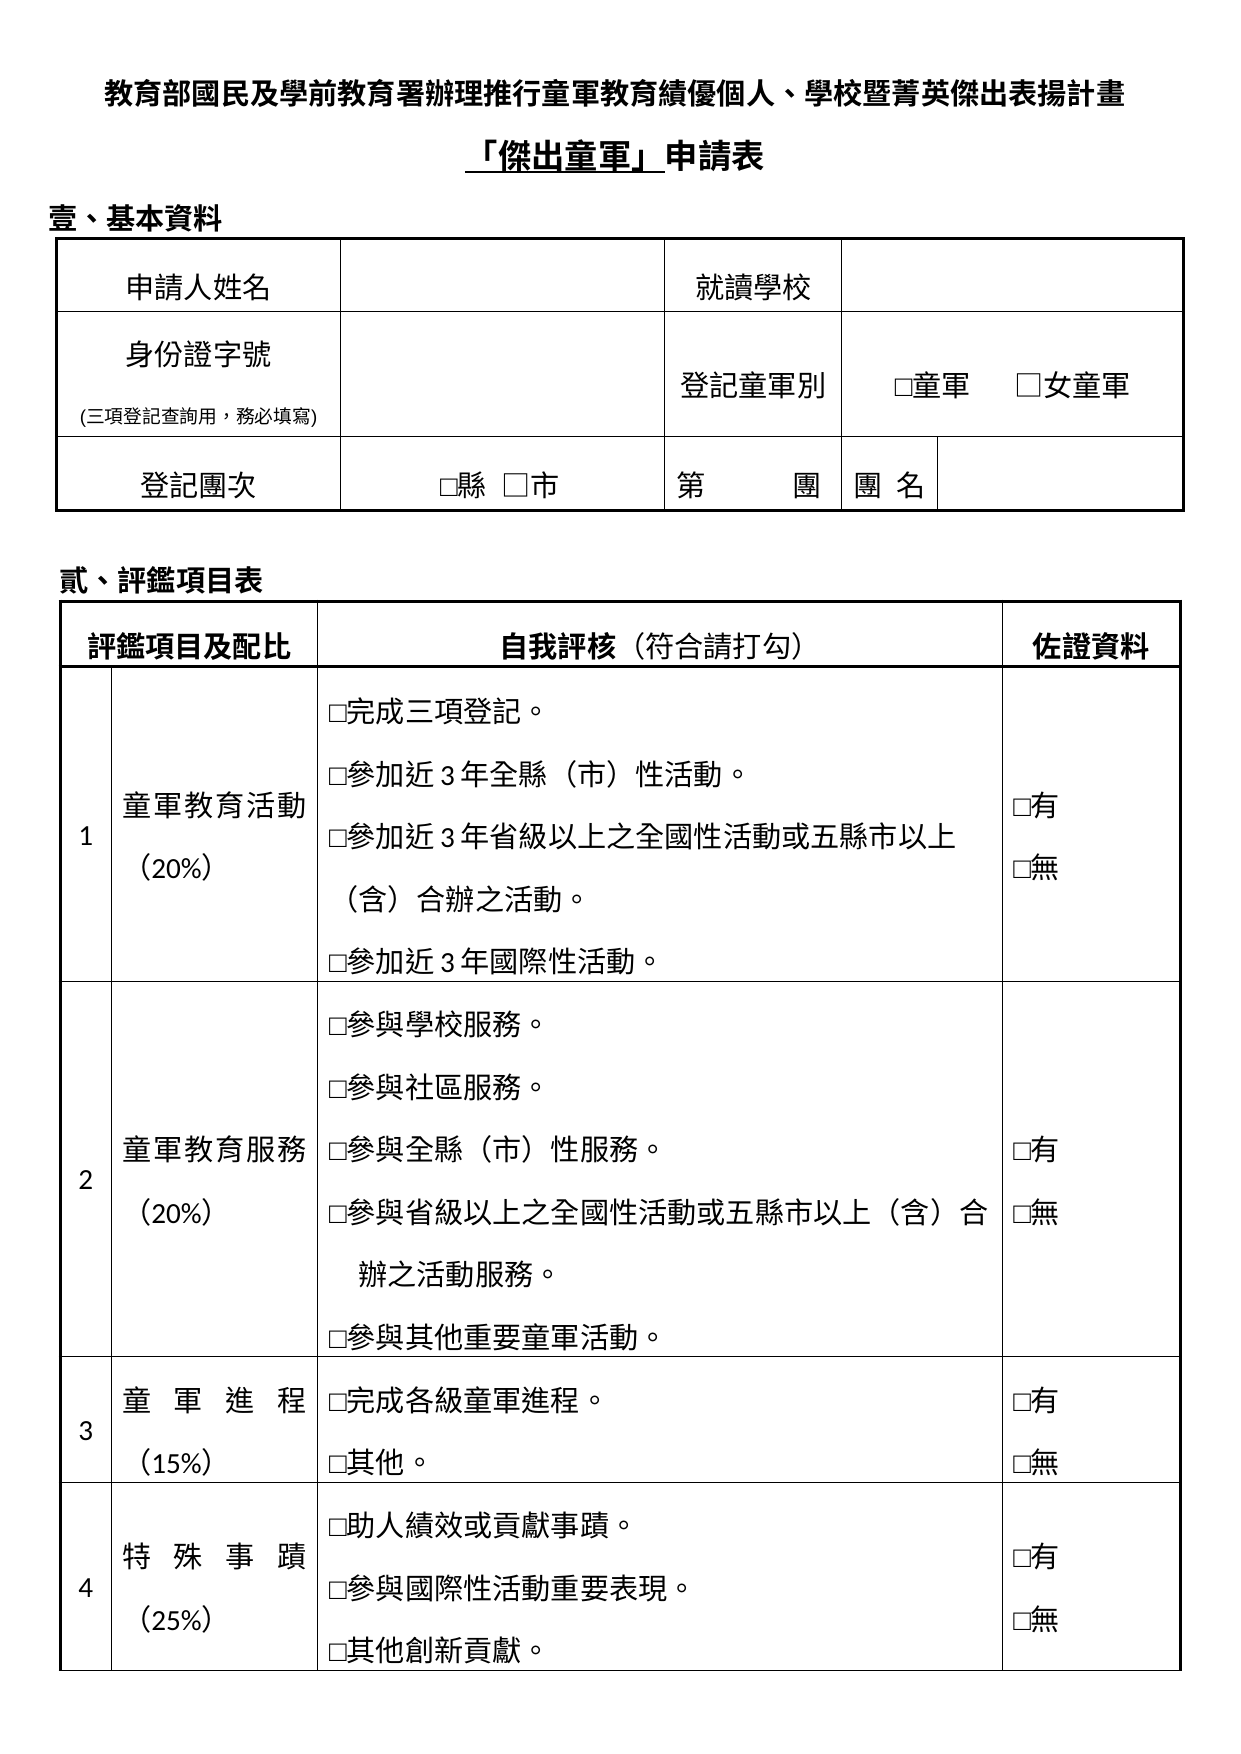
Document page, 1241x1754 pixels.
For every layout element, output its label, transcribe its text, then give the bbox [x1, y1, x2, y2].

text 貳、評鑑項目表 [59, 537, 1181, 599]
text 壹、基本資料 [48, 175, 1181, 237]
table_cell □有 □無 [1003, 668, 1179, 981]
table_cell □參與學校服務。 □參與社區服務。 □參與全縣（市）性服務。 □參與省級以上之全國性活動或五縣市以上（含）合辦之活動服務。 □參與其他重要童軍活動。 [318, 982, 1002, 1356]
table_cell □有 □無 [1003, 1357, 1179, 1482]
table_header 就讀學校 [665, 240, 841, 311]
table_cell 團 名 [842, 437, 937, 509]
table_cell □有 □無 [1003, 982, 1179, 1356]
table_cell 特殊事蹟（25%） [112, 1483, 317, 1670]
table_cell 第 團 [665, 437, 841, 509]
table_cell □有 □無 [1003, 1483, 1179, 1670]
table_cell □童軍 □女童軍 [842, 312, 1182, 436]
text 「傑出童軍」申請表 [48, 112, 1181, 175]
table_cell □助人績效或貢獻事蹟。 □參與國際性活動重要表現。 □其他創新貢獻。 [318, 1483, 1002, 1670]
table_cell [938, 437, 1182, 509]
table_cell 3 [62, 1357, 111, 1482]
table_cell 1 [62, 668, 111, 981]
table_cell □縣 □市 [341, 437, 664, 509]
text 教育部國民及學前教育署辦理推行童軍教育績優個人、學校暨菁英傑出表揚計畫 [48, 50, 1181, 112]
table_header 評鑑項目及配比 [62, 603, 317, 665]
table_cell [341, 312, 664, 436]
table_header 佐證資料 [1003, 603, 1179, 665]
table_cell 登記團次 [58, 437, 340, 509]
table_cell 童軍教育活動（20%） [112, 668, 317, 981]
table_header [341, 240, 664, 311]
table_cell □完成三項登記。 □參加近3年全縣（市）性活動。 □參加近3年省級以上之全國性活動或五縣市以上（含）合辦之活動。 □參加近3年國際性活動。 [318, 668, 1002, 981]
table_cell 4 [62, 1483, 111, 1670]
table_cell 登記童軍別 [665, 312, 841, 436]
table_cell □完成各級童軍進程。 □其他。 [318, 1357, 1002, 1482]
table_cell 2 [62, 982, 111, 1356]
table_header 自我評核（符合請打勾） [318, 603, 1002, 665]
table_cell 童軍教育服務（20%） [112, 982, 317, 1356]
table_cell 身份證字號 (三項登記查詢用，務必填寫) [58, 312, 340, 436]
table_header 申請人姓名 [58, 240, 340, 311]
table_cell 童軍進程（15%） [112, 1357, 317, 1482]
table_header [842, 240, 1182, 311]
